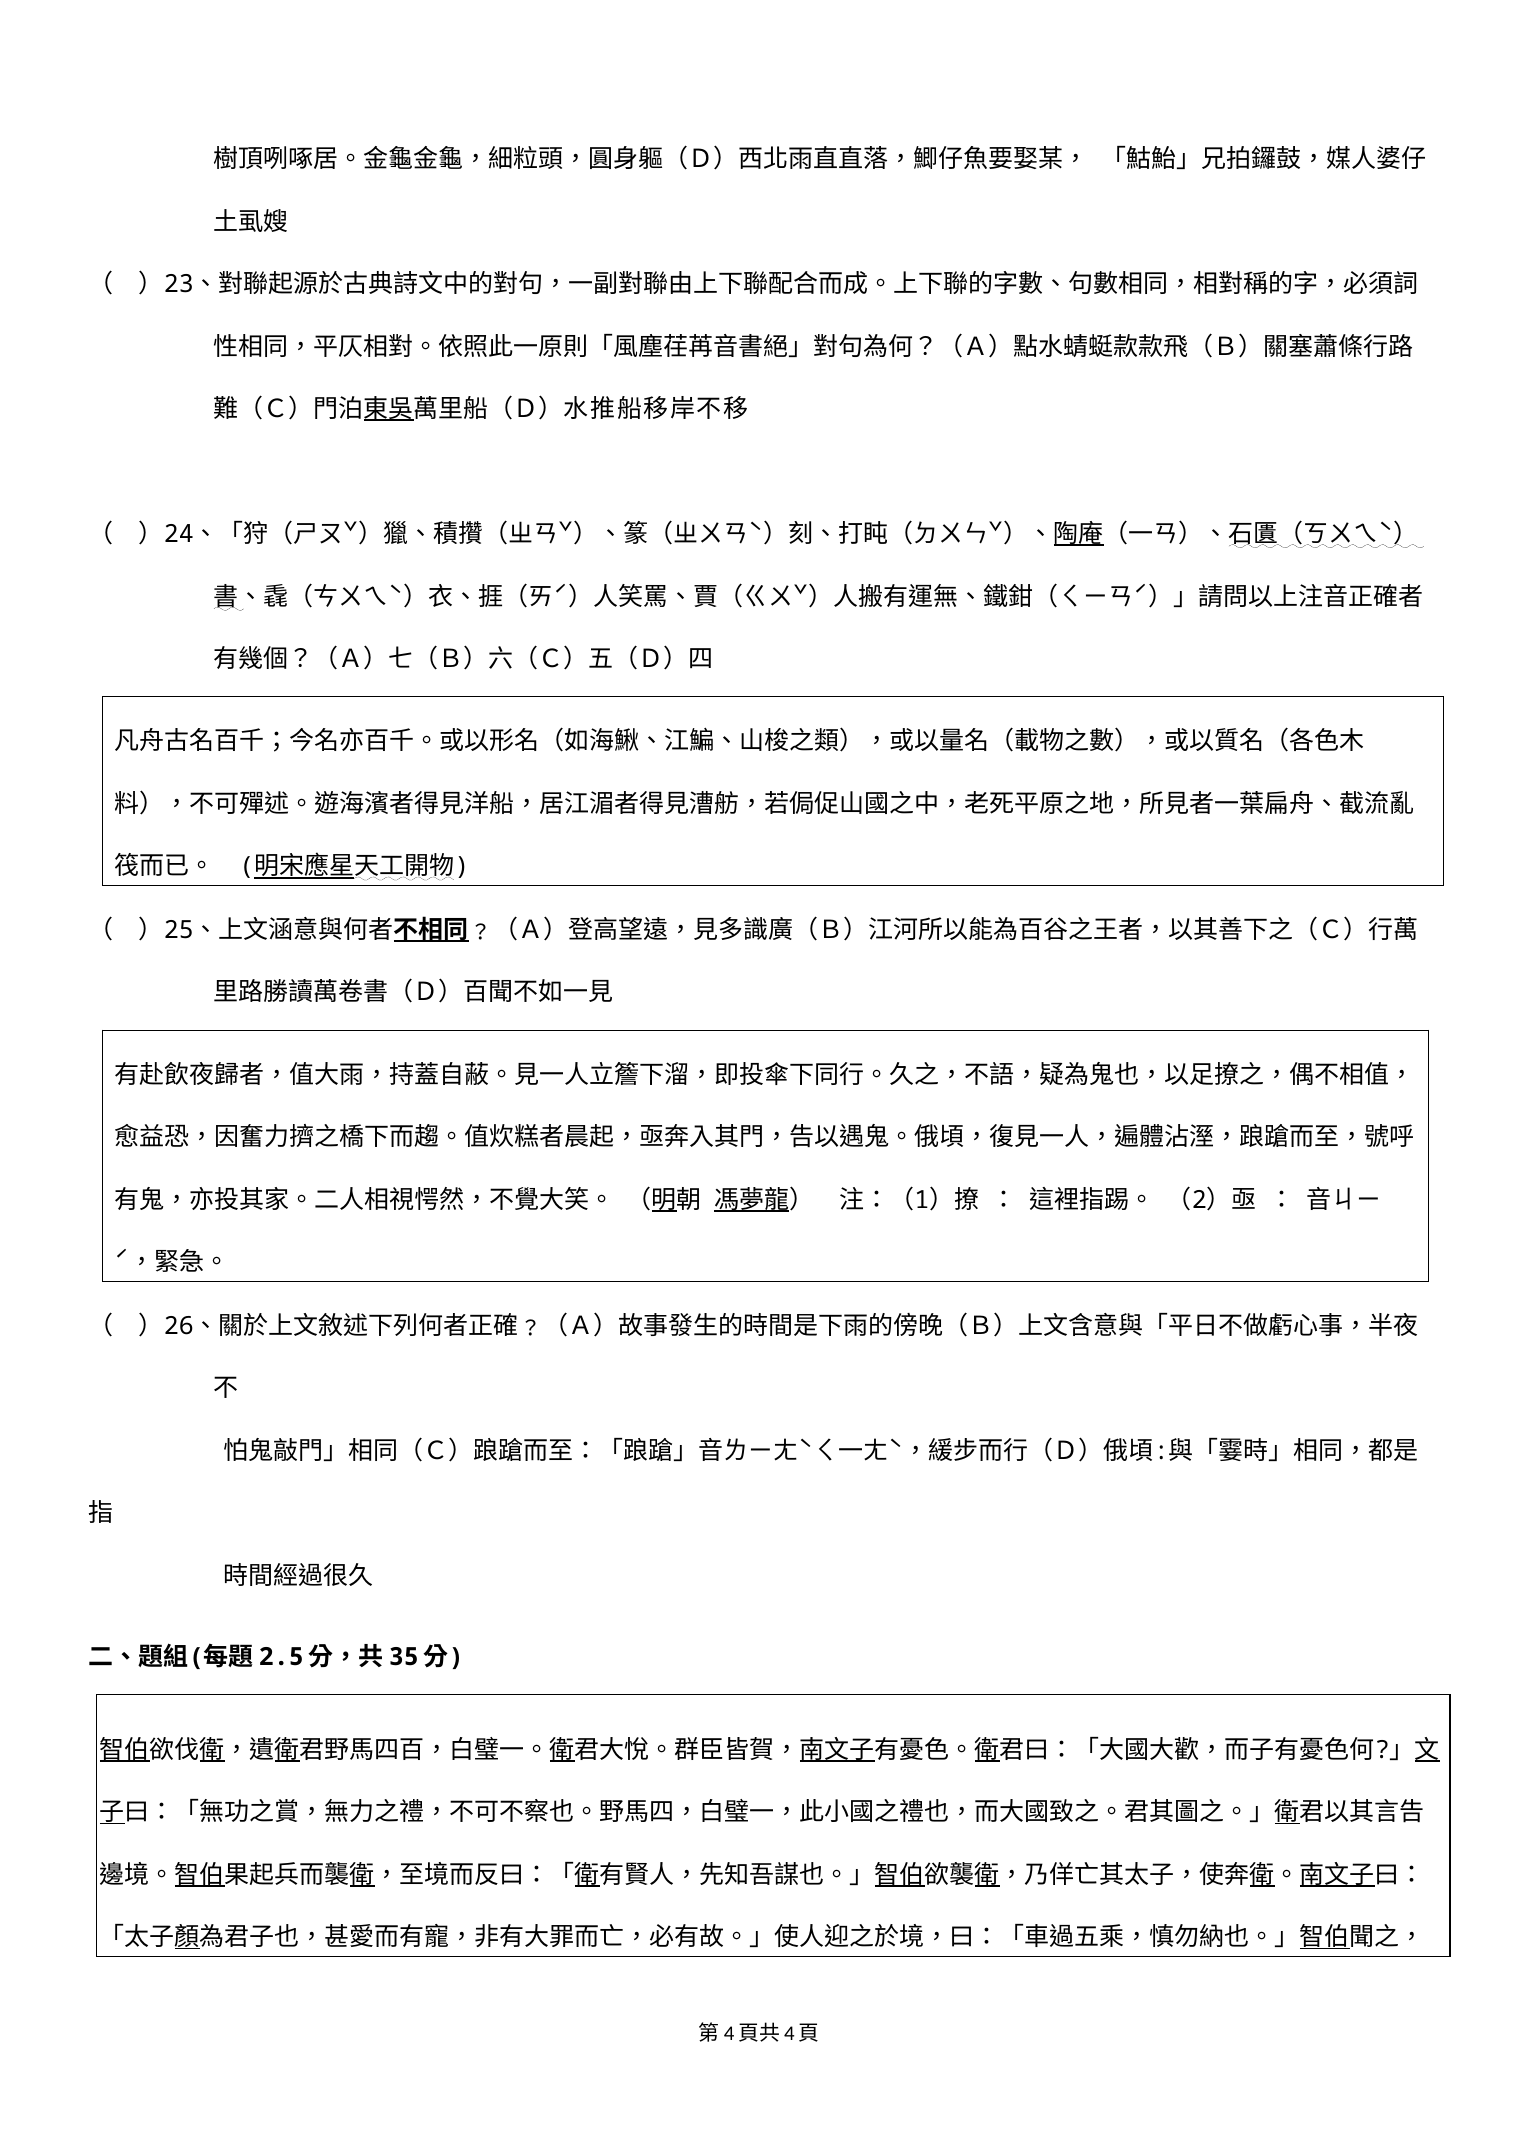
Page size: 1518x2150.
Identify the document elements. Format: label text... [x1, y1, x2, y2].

table_header 凡舟古名百千；今名亦百千。或以形名（如海鰍、江鯿、山梭之類），或以量名（載物之數），或以質名（各色木料），不可殫述。遊海濱者得見洋船，居江湄者得見漕舫，若侷促山國之中，老死平原之地，所見者一葉扁舟、截流亂筏而已。 (明宋應星天工開物) [103, 697, 1443, 885]
table_header 有赴飲夜歸者，值大雨，持蓋自蔽。見一人立簷下溜，即投傘下同行。久之，不語，疑為鬼也，以足撩之，偶不相值，愈益恐，因奮力擠之橋下而趨。值炊糕者晨起，亟奔入其門，告以遇鬼。俄頃，復見一人，遍體沾溼，踉蹌而至，號呼有鬼，亦投其家。二人相視愕然，不覺大笑。 （明朝 馮夢龍） 注：（1）撩 ： 這裡指踢。 （2）亟 ： 音ㄐㄧˊ，緊急。 [103, 1031, 1428, 1281]
table_header 智伯欲伐衛，遺衛君野馬四百，白璧一。衛君大悅。群臣皆賀，南文子有憂色。衛君曰：「大國大歡，而子有憂色何?」文子曰：「無功之賞，無力之禮，不可不察也。野馬四，白璧一，此小國之禮也，而大國致之。君其圖之。」衛君以其言告邊境。智伯果起兵而襲衛，至境而反曰：「衛有賢人，先知吾謀也。」智伯欲襲衛，乃佯亡其太子，使奔衛。南文子曰：「太子顏為君子也，甚愛而有寵，非有大罪而亡，必有故。」使人迎之於境，曰：「車過五乘，慎勿納也。」智伯聞之， [97, 1695, 1449, 1956]
text （ ）22、「遠離喧騰的市聲與霓虹∕自我放逐的隱者啊∕逡巡在暗夜的草莽∕堅持一盞如豆的青燈∕尋尋覓覓∕失落已久的∕清明」（陳本松），請問這首新詩描寫的對象與下列選項「」中何者相同﹖（Ａ）「火金姑」，來吃茶，茶燒燒，配香蕉，茶冷冷，配龍眼（Ｂ）羞羞，羞羞羞，提藍仔撿「烏鰡」（Ｃ）「金龜」金龜頭趄趄，匿佇樹頂咧啄居。金龜金龜，細粒頭，圓身軀（Ｄ）西北雨直直落，鯽仔魚要娶某， 「鮕鮐」兄拍鑼鼓，媒人婆仔土虱嫂 [89, 115, 1429, 240]
text 怕鬼敲門」相同（Ｃ）踉蹌而至：「踉蹌」音ㄌㄧㄤˋㄑ一ㄤˋ，緩步而行（Ｄ）俄頃:與「霎時」相同，都是指 [89, 1407, 1429, 1532]
text （ ）23、對聯起源於古典詩文中的對句，一副對聯由上下聯配合而成。上下聯的字數、句數相同，相對稱的字，必須詞性相同，平仄相對。依照此一原則「風塵荏苒音書絕」對句為何？（Ａ）點水蜻蜓款款飛（Ｂ）關塞蕭條行路難（Ｃ）門泊東吳萬里船（Ｄ）水推船移岸不移 [89, 240, 1429, 427]
text （ ）24、「狩（ㄕㄡˇ）獵、積攢（ㄓㄢˇ）、篆（ㄓㄨㄢˋ）刻、打盹（ㄉㄨㄣˇ）、陶庵（一ㄢ）、石匱（ㄎㄨㄟˋ）書、毳（ㄘㄨㄟˋ）衣、捱（ㄞˊ）人笑罵、賈（ㄍㄨˇ）人搬有運無、鐵鉗（ㄑㄧㄢˊ）」請問以上注音正確者有幾個？（Ａ）七（Ｂ）六（Ｃ）五（Ｄ）四 [89, 490, 1429, 677]
text （ ）25、上文涵意與何者不相同﹖（Ａ）登高望遠，見多識廣（Ｂ）江河所以能為百谷之王者，以其善下之（Ｃ）行萬里路勝讀萬卷書（Ｄ）百聞不如一見 [89, 886, 1429, 1011]
text 二、題組(每題2.5分，共35分) [89, 1613, 1429, 1675]
text 時間經過很久 [89, 1532, 1429, 1594]
text （ ）26、關於上文敘述下列何者正確﹖（Ａ）故事發生的時間是下雨的傍晚（Ｂ）上文含意與「平日不做虧心事，半夜不 [89, 1282, 1429, 1407]
